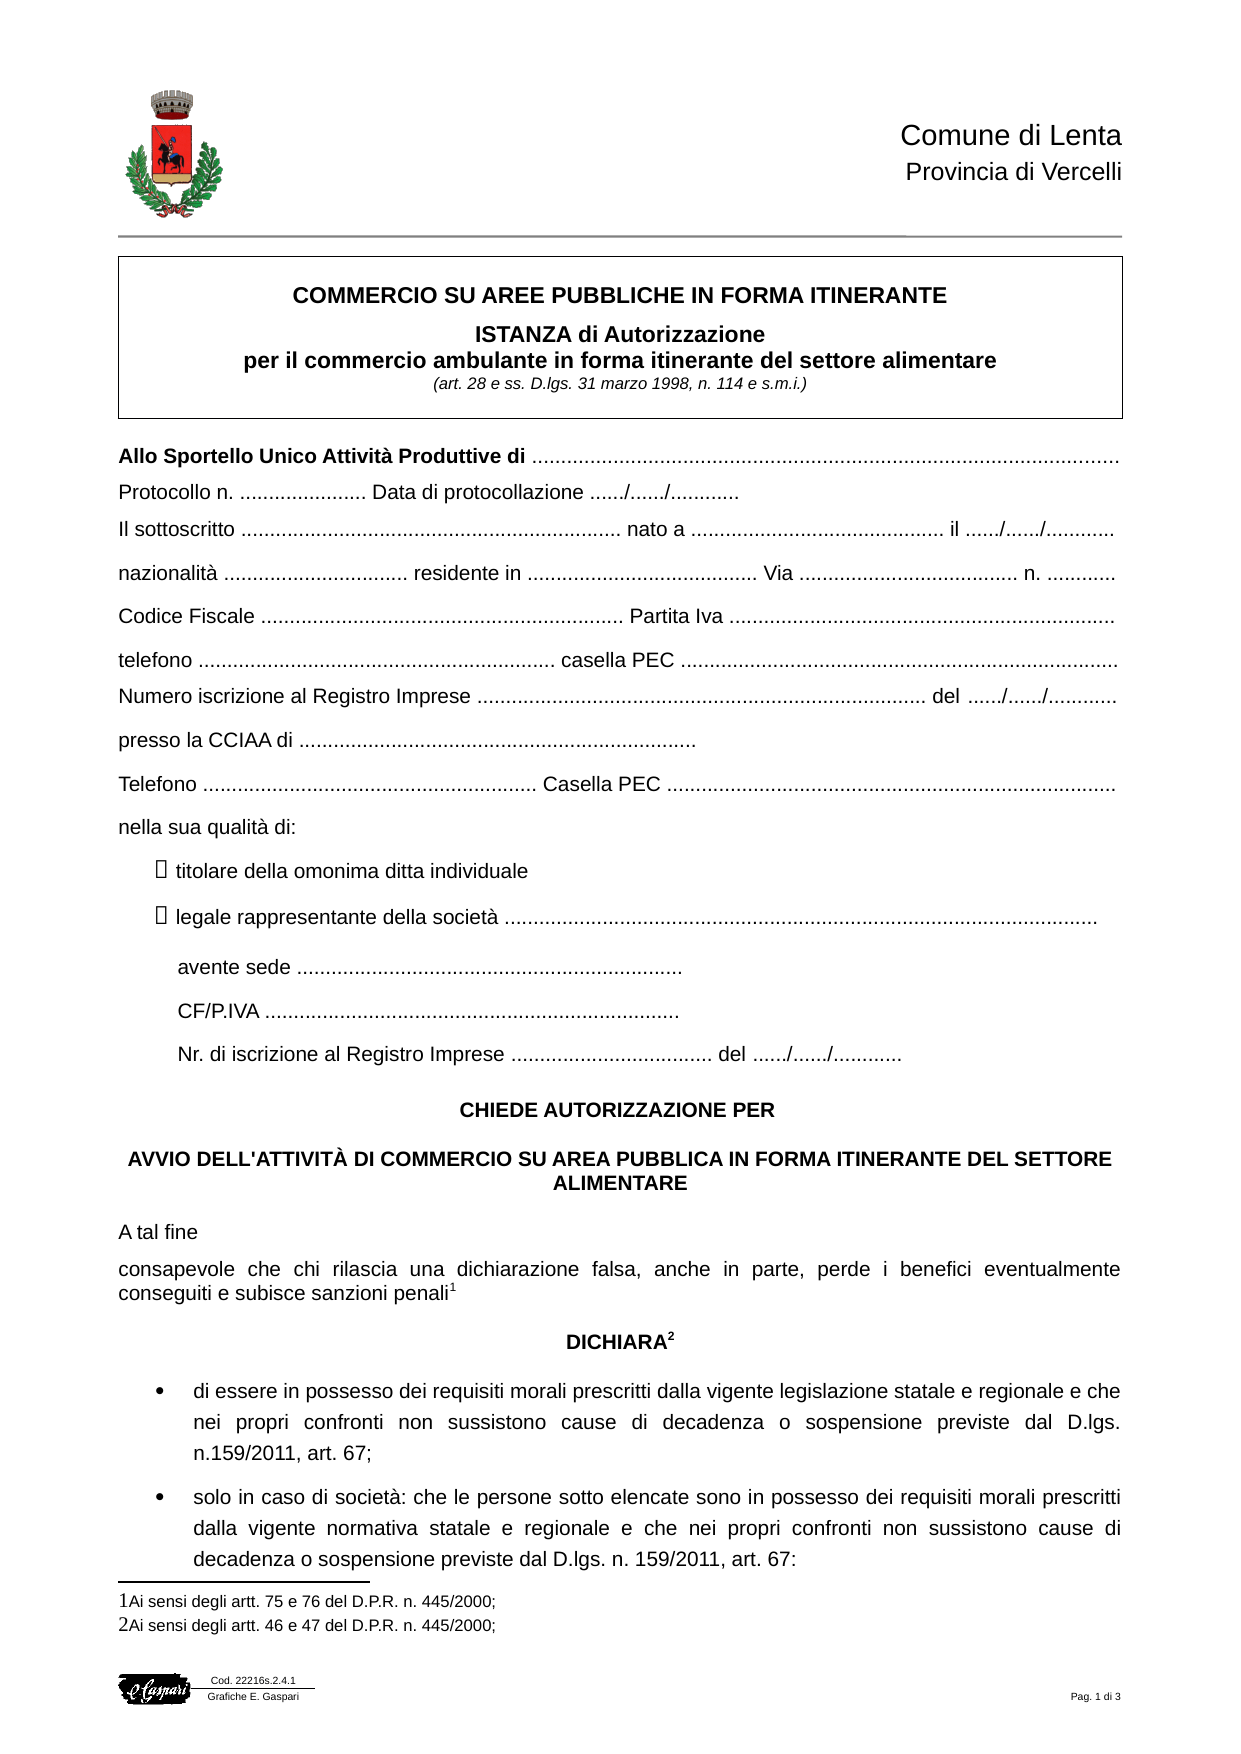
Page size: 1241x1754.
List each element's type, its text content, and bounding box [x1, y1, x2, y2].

text nella sua qualità di: [118, 815, 1122, 839]
picture [122, 87, 224, 219]
text A tal fine [118, 1220, 1122, 1244]
list solo in caso di società: che le persone sotto elencate sono in possesso dei requisiti morali prescritti dalla vigente normativa statale e regionale e che nei propri confronti non sussistono cause di decadenza o sospensione previste dal D.lgs. n. 159/2011, art. 67: [156, 1484, 1122, 1571]
text Provincia di Vercelli [224, 157, 1122, 185]
text Telefono .......................................................... Casella PEC .............................................................................. [118, 771, 1122, 795]
text  titolare della omonima ditta individuale [153, 851, 1122, 886]
text avente sede ................................................................... [177, 955, 1122, 979]
text Protocollo n. ...................... Data di protocollazione ....../....../............ [118, 480, 1122, 504]
text AVVIO DELL'ATTIVITÀ DI COMMERCIO SU AREA PUBBLICA IN FORMA ITINERANTE DEL SETTORE ALIMENTARE [118, 1147, 1122, 1195]
text CF/P.IVA ........................................................................ [177, 998, 1122, 1022]
text Il sottoscritto .................................................................. nato a ............................................ il ....../....../............ [118, 517, 1122, 541]
text Comune di Lenta [224, 118, 1122, 152]
text Nr. di iscrizione al Registro Imprese ................................... del ....../....../............ [177, 1042, 1122, 1066]
table_header COMMERCIO SU AREE PUBBLICHE IN FORMA ITINERANTE ISTANZA di Autorizzazione per il commercio ambulante in forma itinerante del settore alimentare (art. 28 e ss. D.lgs. 31 marzo 1998, n. 114 e s.m.i.) [119, 257, 1122, 418]
text Ai sensi degli artt. 46 e 47 del D.P.R. n. 445/2000; [118, 1612, 1122, 1636]
text nazionalità ................................ residente in ........................................ Via ...................................... n. ............ [118, 560, 1122, 584]
text Ai sensi degli artt. 75 e 76 del D.P.R. n. 445/2000; [118, 1588, 1122, 1612]
text DICHIARA [118, 1329, 1122, 1353]
text Numero iscrizione al Registro Imprese .............................................................................. del ....../....../............ [118, 684, 1122, 708]
text presso la CCIAA di ..................................................................... [118, 728, 1122, 752]
text Codice Fiscale ............................................................... Partita Iva ................................................................... [118, 604, 1122, 628]
text CHIEDE AUTORIZZAZIONE PER [118, 1098, 1122, 1122]
text  legale rappresentante della società ....................................................................................................... [153, 898, 1122, 932]
picture [117, 1672, 191, 1705]
text consapevole che chi rilascia una dichiarazione falsa, anche in parte, perde i benefici eventualmente conseguiti e subisce sanzioni penali [118, 1257, 1122, 1304]
text telefono .............................................................. casella PEC ............................................................................ [118, 648, 1122, 672]
list di essere in possesso dei requisiti morali prescritti dalla vigente legislazione statale e regionale e che nei propri confronti non sussistono cause di decadenza o sospensione previste dal D.lgs. n.159/2011, art. 67; [156, 1378, 1122, 1465]
text Allo Sportello Unico Attività Produttive di [118, 444, 1122, 468]
